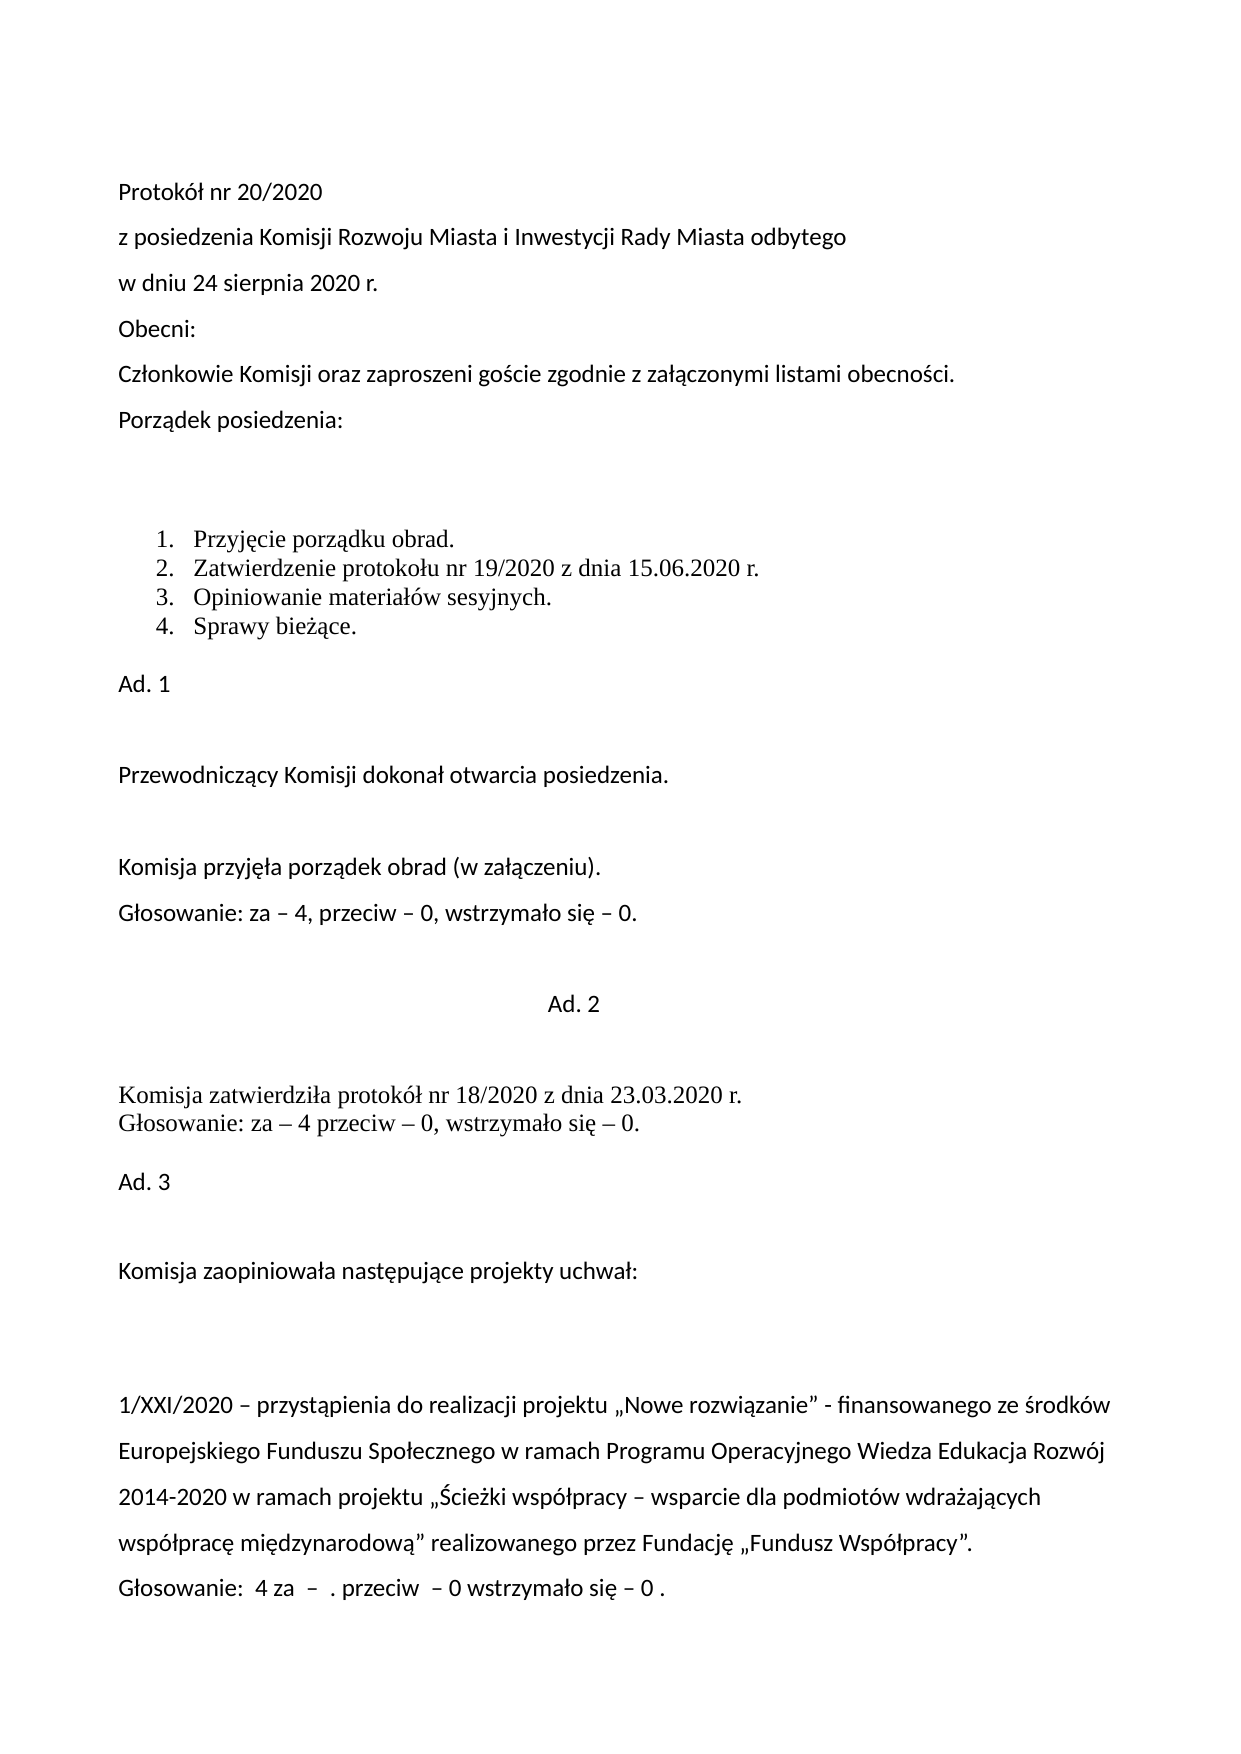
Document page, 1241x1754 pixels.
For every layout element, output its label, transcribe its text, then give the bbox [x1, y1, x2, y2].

text Obecni: [118, 313, 1122, 343]
text w dniu 24 sierpnia 2020 r. [118, 267, 1122, 298]
text 1/XXI/2020 – przystąpienia do realizacji projektu „Nowe rozwiązanie” - finansowanego ze środków Europejskiego Funduszu Społecznego w ramach Programu Operacyjnego Wiedza Edukacja Rozwój 2014-2020 w ramach projektu „Ścieżki współpracy – wsparcie dla podmiotów wdrażających współpracę międzynarodową” realizowanego przez Fundację „Fundusz Współpracy”. [118, 1389, 1122, 1557]
text Komisja zatwierdziła protokół nr 18/2020 z dnia 23.03.2020 r. [118, 1080, 1122, 1108]
text z posiedzenia Komisji Rozwoju Miasta i Inwestycji Rady Miasta odbytego [118, 221, 1122, 252]
text Protokół nr 20/2020 [118, 176, 1122, 206]
list Opiniowanie materiałów sesyjnych. [156, 582, 1122, 611]
text Porządek posiedzenia: [118, 404, 1122, 435]
list Sprawy bieżące. [156, 611, 1122, 639]
list Zatwierdzenie protokołu nr 19/2020 z dnia 15.06.2020 r. [156, 553, 1122, 582]
text Komisja zaopiniowała następujące projekty uchwał: [118, 1255, 1122, 1285]
text Ad. 3 [118, 1166, 1122, 1197]
text Ad. 1 [118, 668, 1122, 699]
text Głosowanie: za – 4, przeciw – 0, wstrzymało się – 0. [118, 897, 1122, 927]
text Przewodniczący Komisji dokonał otwarcia posiedzenia. [118, 760, 1122, 790]
text Członkowie Komisji oraz zaproszeni goście zgodnie z załączonymi listami obecności. [118, 358, 1122, 389]
text Głosowanie: 4 za – . przeciw – 0 wstrzymało się – 0 . [118, 1572, 1122, 1603]
text Komisja przyjęła porządek obrad (w załączeniu). [118, 851, 1122, 882]
text Ad. 2 [118, 988, 1122, 1019]
text Głosowanie: za – 4 przeciw – 0, wstrzymało się – 0. [118, 1108, 1122, 1137]
list Przyjęcie porządku obrad. [156, 524, 1122, 553]
